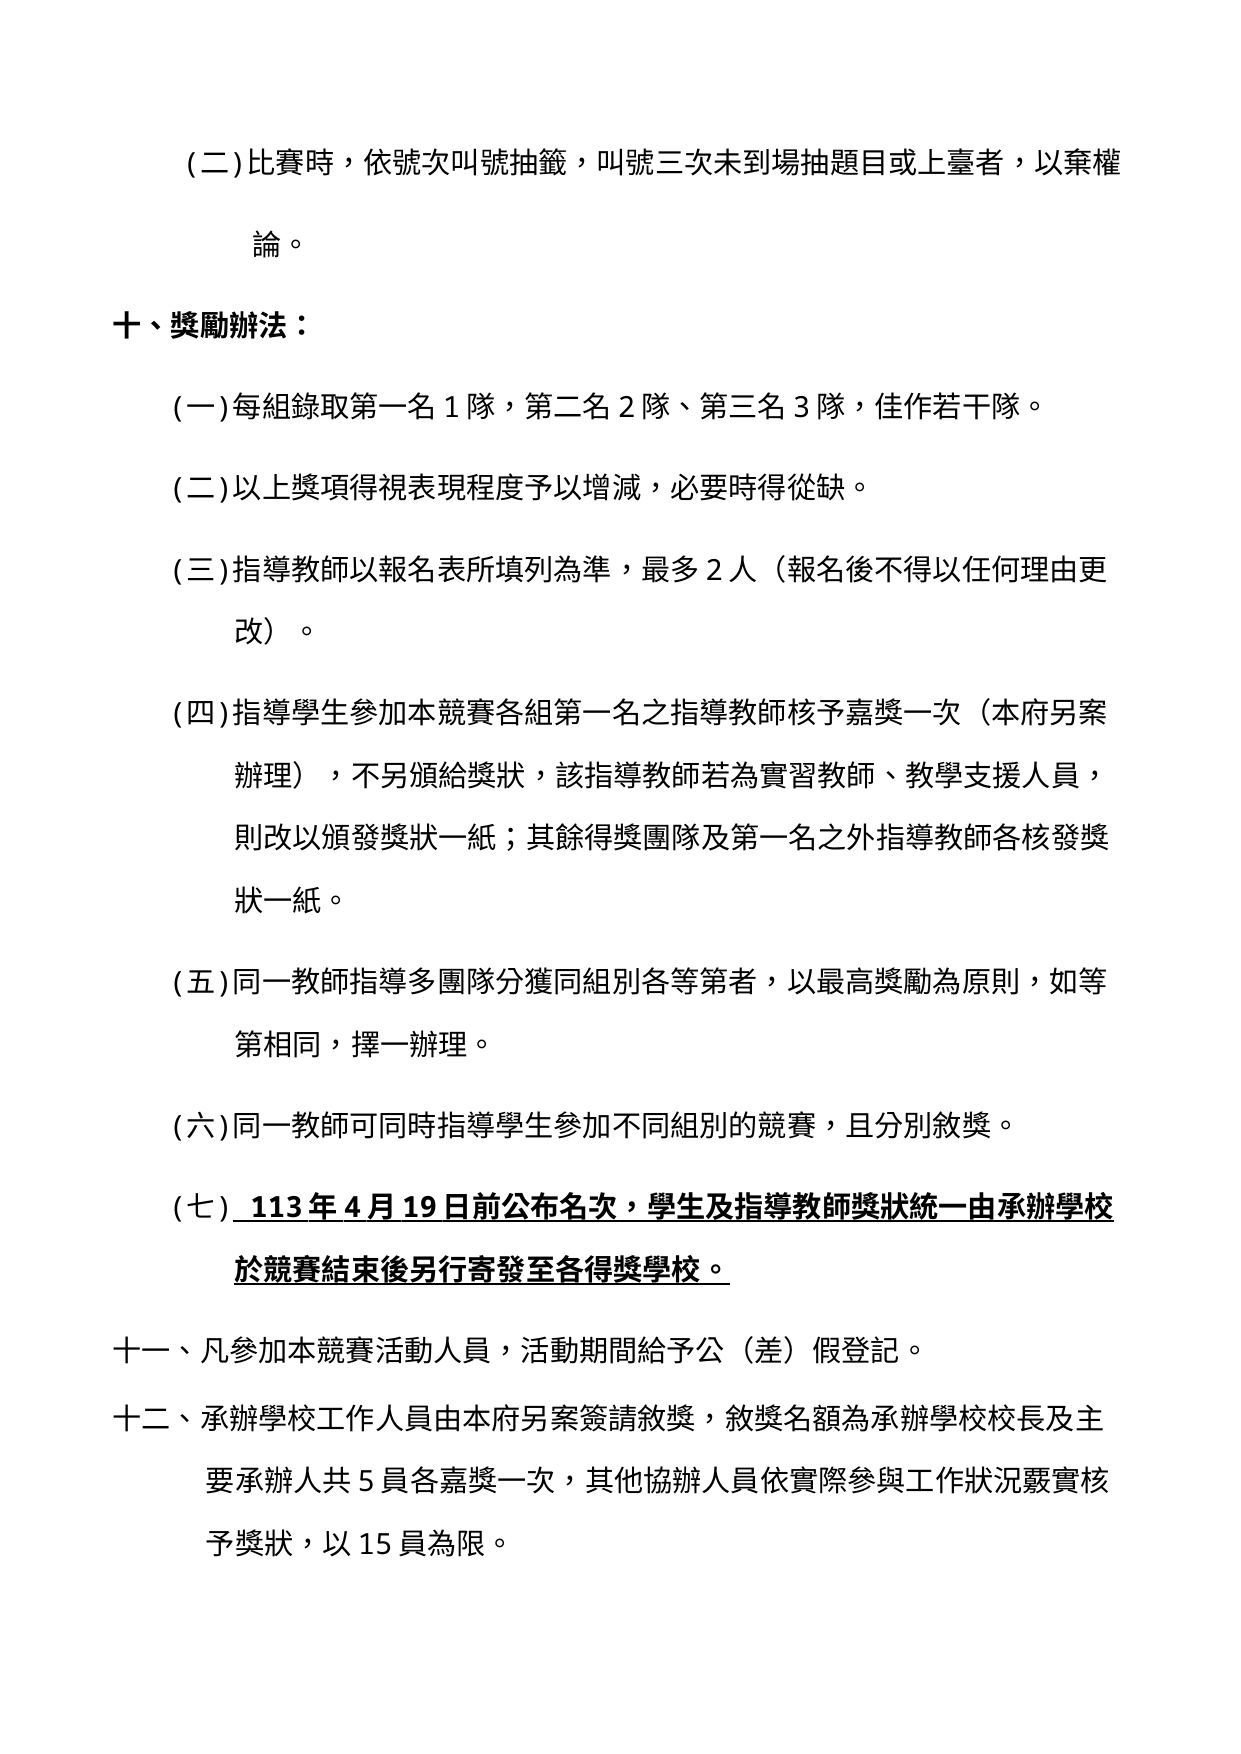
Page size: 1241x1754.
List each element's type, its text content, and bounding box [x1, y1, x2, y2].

subtitle 十一、凡參加本競賽活動人員，活動期間給予公（差）假登記。 [112, 1307, 1128, 1369]
subtitle (二)比賽時，依號次叫號抽籤，叫號三次未到場抽題目或上臺者，以棄權 [112, 119, 1128, 182]
subtitle (三)指導教師以報名表所填列為準，最多2人（報名後不得以任何理由更改）。 [168, 526, 1128, 651]
subtitle (五)同一教師指導多團隊分獲同組別各等第者，以最高獎勵為原則，如等第相同，擇一辦理。 [168, 938, 1128, 1063]
subtitle (一)每組錄取第一名1隊，第二名2隊、第三名3隊，佳作若干隊。 [168, 363, 1128, 426]
subtitle (四)指導學生參加本競賽各組第一名之指導教師核予嘉獎一次（本府另案辦理），不另頒給獎狀，該指導教師若為實習教師、教學支援人員，則改以頒發獎狀一紙；其餘得獎團隊及第一名之外指導教師各核發獎狀一紙。 [168, 669, 1128, 919]
subtitle 十、獎勵辦法： [112, 282, 1128, 344]
subtitle 論。 [112, 201, 1128, 263]
subtitle (六)同一教師可同時指導學生參加不同組別的競賽，且分別敘獎。 [168, 1082, 1128, 1144]
subtitle (七) 113年4月19日前公布名次，學生及指導教師獎狀統一由承辦學校於競賽結束後另行寄發至各得獎學校。 [168, 1163, 1128, 1288]
subtitle 十二、承辦學校工作人員由本府另案簽請敘獎，敘獎名額為承辦學校校長及主要承辦人共5員各嘉獎一次，其他協辦人員依實際參與工作狀況覈實核予獎狀，以15員為限。 [112, 1375, 1128, 1562]
subtitle (二)以上獎項得視表現程度予以增減，必要時得從缺。 [168, 444, 1128, 507]
